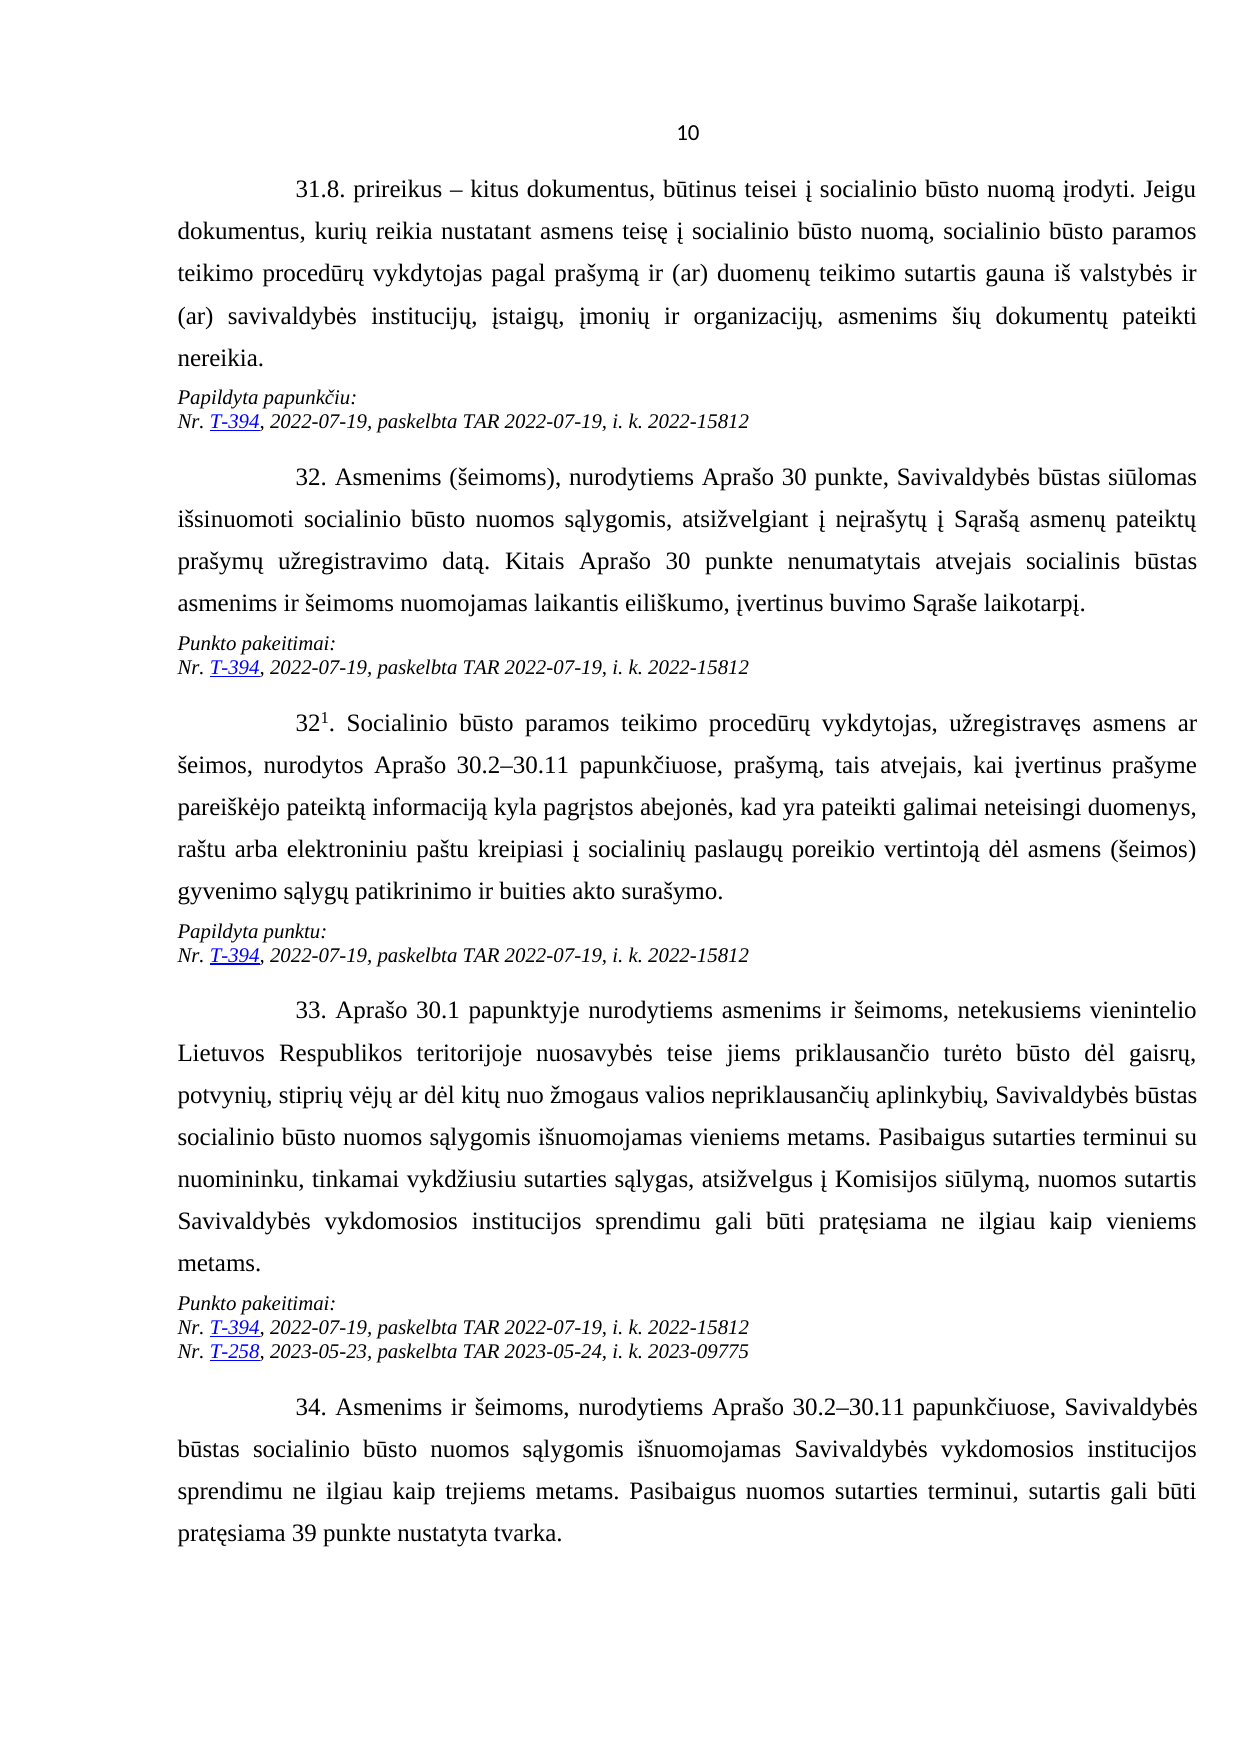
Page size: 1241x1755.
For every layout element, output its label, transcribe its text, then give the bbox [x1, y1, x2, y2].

text 32. Asmenims (šeimoms), nurodytiems Aprašo 30 punkte, Savivaldybės būstas siūlomas išsinuomoti socialinio būsto nuomos sąlygomis, atsižvelgiant į neįrašytų į Sąrašą asmenų pateiktų prašymų užregistravimo datą. Kitais Aprašo 30 punkte nenumatytais atvejais socialinis būstas asmenims ir šeimoms nuomojamas laikantis eiliškumo, įvertinus buvimo Sąraše laikotarpį. [177, 462, 1198, 617]
text 33. Aprašo 30.1 papunktyje nurodytiems asmenims ir šeimoms, netekusiems vienintelio Lietuvos Respublikos teritorijoje nuosavybės teise jiems priklausančio turėto būsto dėl gaisrų, potvynių, stiprių vėjų ar dėl kitų nuo žmogaus valios nepriklausančių aplinkybių, Savivaldybės būstas socialinio būsto nuomos sąlygomis išnuomojamas vieniems metams. Pasibaigus sutarties terminui su nuomininku, tinkamai vykdžiusiu sutarties sąlygas, atsižvelgus į Komisijos siūlymą, nuomos sutartis Savivaldybės vykdomosios institucijos sprendimu gali būti pratęsiama ne ilgiau kaip vieniems metams. [177, 995, 1198, 1277]
text 321. Socialinio būsto paramos teikimo procedūrų vykdytojas, užregistravęs asmens ar šeimos, nurodytos Aprašo 30.2–30.11 papunkčiuose, prašymą, tais atvejais, kai įvertinus prašyme pareiškėjo pateiktą informaciją kyla pagrįstos abejonės, kad yra pateikti galimai neteisingi duomenys, raštu arba elektroniniu paštu kreipiasi į socialinių paslaugų poreikio vertintoją dėl asmens (šeimos) gyvenimo sąlygų patikrinimo ir buities akto surašymo. [177, 708, 1198, 905]
text 34. Asmenims ir šeimoms, nurodytiems Aprašo 30.2–30.11 papunkčiuose, Savivaldybės būstas socialinio būsto nuomos sąlygomis išnuomojamas Savivaldybės vykdomosios institucijos sprendimu ne ilgiau kaip trejiems metams. Pasibaigus nuomos sutarties terminui, sutartis gali būti pratęsiama 39 punkte nustatyta tvarka. [177, 1392, 1198, 1547]
text Nr. T-394, 2022-07-19, paskelbta TAR 2022-07-19, i. k. 2022-15812 [177, 1315, 1198, 1339]
text Papildyta papunkčiu: [177, 385, 1198, 409]
text Nr. T-394, 2022-07-19, paskelbta TAR 2022-07-19, i. k. 2022-15812 [177, 943, 1198, 967]
text Punkto pakeitimai: [177, 631, 1198, 655]
text Punkto pakeitimai: [177, 1291, 1198, 1315]
text Nr. T-394, 2022-07-19, paskelbta TAR 2022-07-19, i. k. 2022-15812 [177, 655, 1198, 679]
text Papildyta punktu: [177, 918, 1198, 943]
text Nr. T-394, 2022-07-19, paskelbta TAR 2022-07-19, i. k. 2022-15812 [177, 409, 1198, 433]
text 31.8. prireikus – kitus dokumentus, būtinus teisei į socialinio būsto nuomą įrodyti. Jeigu dokumentus, kurių reikia nustatant asmens teisę į socialinio būsto nuomą, socialinio būsto paramos teikimo procedūrų vykdytojas pagal prašymą ir (ar) duomenų teikimo sutartis gauna iš valstybės ir (ar) savivaldybės institucijų, įstaigų, įmonių ir organizacijų, asmenims šių dokumentų pateikti nereikia. [177, 174, 1198, 372]
text Nr. T-258, 2023-05-23, paskelbta TAR 2023-05-24, i. k. 2023-09775 [177, 1339, 1198, 1363]
